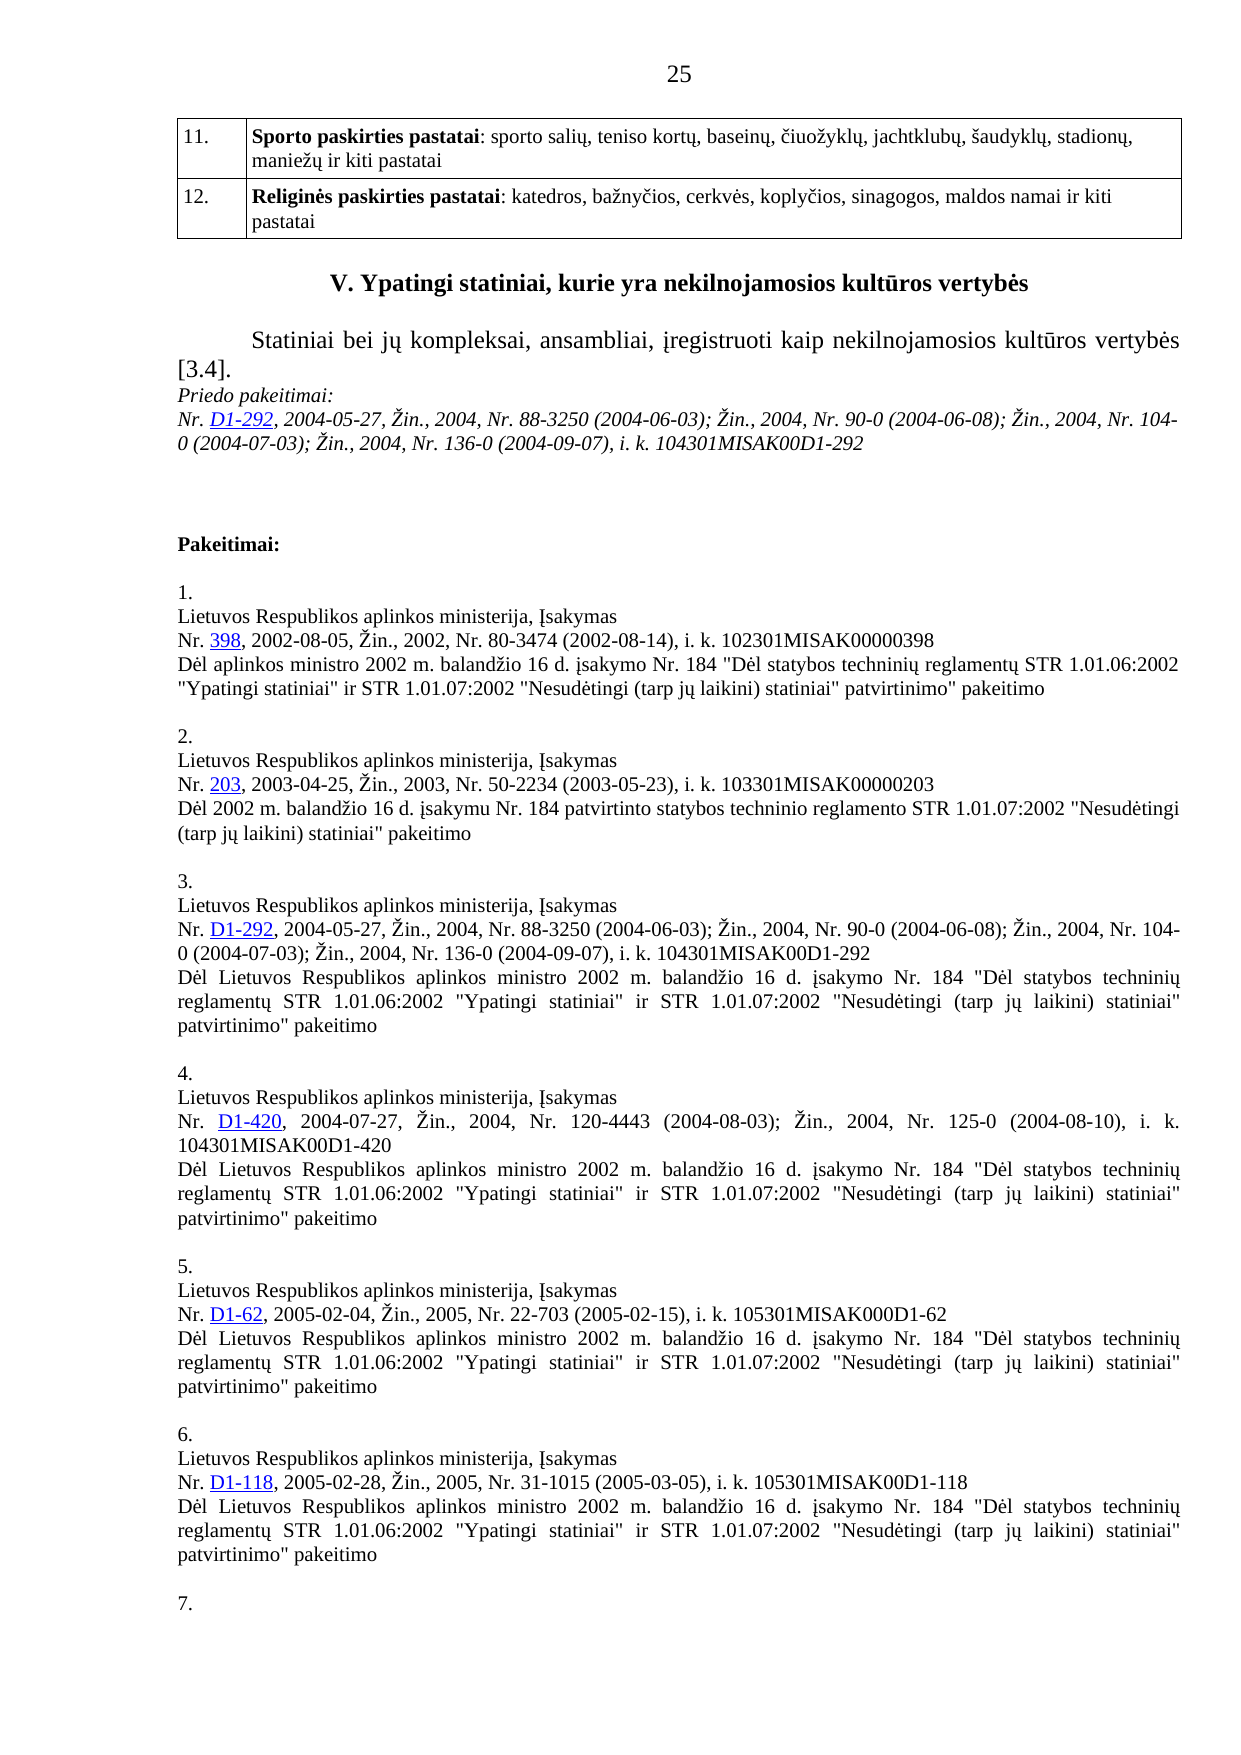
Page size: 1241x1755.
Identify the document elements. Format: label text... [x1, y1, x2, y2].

text 2. [177, 724, 1181, 748]
text Dėl Lietuvos Respublikos aplinkos ministro 2002 m. balandžio 16 d. įsakymo Nr. 184 "Dėl statybos techninių reglamentų STR 1.01.06:2002 "Ypatingi statiniai" ir STR 1.01.07:2002 "Nesudėtingi (tarp jų laikini) statiniai" patvirtinimo" pakeitimo [177, 1157, 1181, 1229]
text Lietuvos Respublikos aplinkos ministerija, Įsakymas [177, 604, 1181, 628]
text 6. [177, 1422, 1181, 1446]
text Nr. 203, 2003-04-25, Žin., 2003, Nr. 50-2234 (2003-05-23), i. k. 103301MISAK00000203 [177, 772, 1181, 796]
text Nr. 398, 2002-08-05, Žin., 2002, Nr. 80-3474 (2002-08-14), i. k. 102301MISAK00000398 [177, 628, 1181, 652]
text Pakeitimai: [177, 532, 1181, 556]
text Nr. D1-62, 2005-02-04, Žin., 2005, Nr. 22-703 (2005-02-15), i. k. 105301MISAK000D1-62 [177, 1302, 1181, 1326]
text Nr. D1-292, 2004-05-27, Žin., 2004, Nr. 88-3250 (2004-06-03); Žin., 2004, Nr. 90-0 (2004-06-08); Žin., 2004, Nr. 104-0 (2004-07-03); Žin., 2004, Nr. 136-0 (2004-09-07), i. k. 104301MISAK00D1-292 [177, 917, 1181, 965]
table_cell 11. [178, 119, 246, 178]
text 7. [177, 1590, 1181, 1614]
text Lietuvos Respublikos aplinkos ministerija, Įsakymas [177, 1085, 1181, 1109]
table_cell Religinės paskirties pastatai: katedros, bažnyčios, cerkvės, koplyčios, sinagogos, maldos namai ir kiti pastatai [247, 179, 1181, 238]
text 1. [177, 580, 1181, 604]
table_cell Sporto paskirties pastatai: sporto salių, teniso kortų, baseinų, čiuožyklų, jachtklubų, šaudyklų, stadionų, maniežų ir kiti pastatai [247, 119, 1181, 178]
text Nr. D1-292, 2004-05-27, Žin., 2004, Nr. 88-3250 (2004-06-03); Žin., 2004, Nr. 90-0 (2004-06-08); Žin., 2004, Nr. 104-0 (2004-07-03); Žin., 2004, Nr. 136-0 (2004-09-07), i. k. 104301MISAK00D1-292 [177, 407, 1181, 455]
text Lietuvos Respublikos aplinkos ministerija, Įsakymas [177, 893, 1181, 917]
text Dėl Lietuvos Respublikos aplinkos ministro 2002 m. balandžio 16 d. įsakymo Nr. 184 "Dėl statybos techninių reglamentų STR 1.01.06:2002 "Ypatingi statiniai" ir STR 1.01.07:2002 "Nesudėtingi (tarp jų laikini) statiniai" patvirtinimo" pakeitimo [177, 1494, 1181, 1566]
text Lietuvos Respublikos aplinkos ministerija, Įsakymas [177, 748, 1181, 772]
text Dėl 2002 m. balandžio 16 d. įsakymu Nr. 184 patvirtinto statybos techninio reglamento STR 1.01.07:2002 "Nesudėtingi (tarp jų laikini) statiniai" pakeitimo [177, 796, 1181, 844]
text Priedo pakeitimai: [177, 383, 1181, 407]
text Statiniai bei jų kompleksai, ansambliai, įregistruoti kaip nekilnojamosios kultūros vertybės [3.4]. [177, 325, 1181, 383]
text 3. [177, 868, 1181, 893]
text Dėl Lietuvos Respublikos aplinkos ministro 2002 m. balandžio 16 d. įsakymo Nr. 184 "Dėl statybos techninių reglamentų STR 1.01.06:2002 "Ypatingi statiniai" ir STR 1.01.07:2002 "Nesudėtingi (tarp jų laikini) statiniai" patvirtinimo" pakeitimo [177, 1326, 1181, 1398]
text Nr. D1-118, 2005-02-28, Žin., 2005, Nr. 31-1015 (2005-03-05), i. k. 105301MISAK00D1-118 [177, 1470, 1181, 1494]
text 5. [177, 1253, 1181, 1278]
text 4. [177, 1061, 1181, 1085]
text V. Ypatingi statiniai, kurie yra nekilnojamosios kultūros vertybės [177, 268, 1181, 296]
text Lietuvos Respublikos aplinkos ministerija, Įsakymas [177, 1446, 1181, 1470]
table_cell 12. [178, 179, 246, 238]
text Dėl aplinkos ministro 2002 m. balandžio 16 d. įsakymo Nr. 184 "Dėl statybos techninių reglamentų STR 1.01.06:2002 "Ypatingi statiniai" ir STR 1.01.07:2002 "Nesudėtingi (tarp jų laikini) statiniai" patvirtinimo" pakeitimo [177, 652, 1181, 700]
text Nr. D1-420, 2004-07-27, Žin., 2004, Nr. 120-4443 (2004-08-03); Žin., 2004, Nr. 125-0 (2004-08-10), i. k. 104301MISAK00D1-420 [177, 1109, 1181, 1157]
text Lietuvos Respublikos aplinkos ministerija, Įsakymas [177, 1278, 1181, 1302]
text Dėl Lietuvos Respublikos aplinkos ministro 2002 m. balandžio 16 d. įsakymo Nr. 184 "Dėl statybos techninių reglamentų STR 1.01.06:2002 "Ypatingi statiniai" ir STR 1.01.07:2002 "Nesudėtingi (tarp jų laikini) statiniai" patvirtinimo" pakeitimo [177, 965, 1181, 1037]
